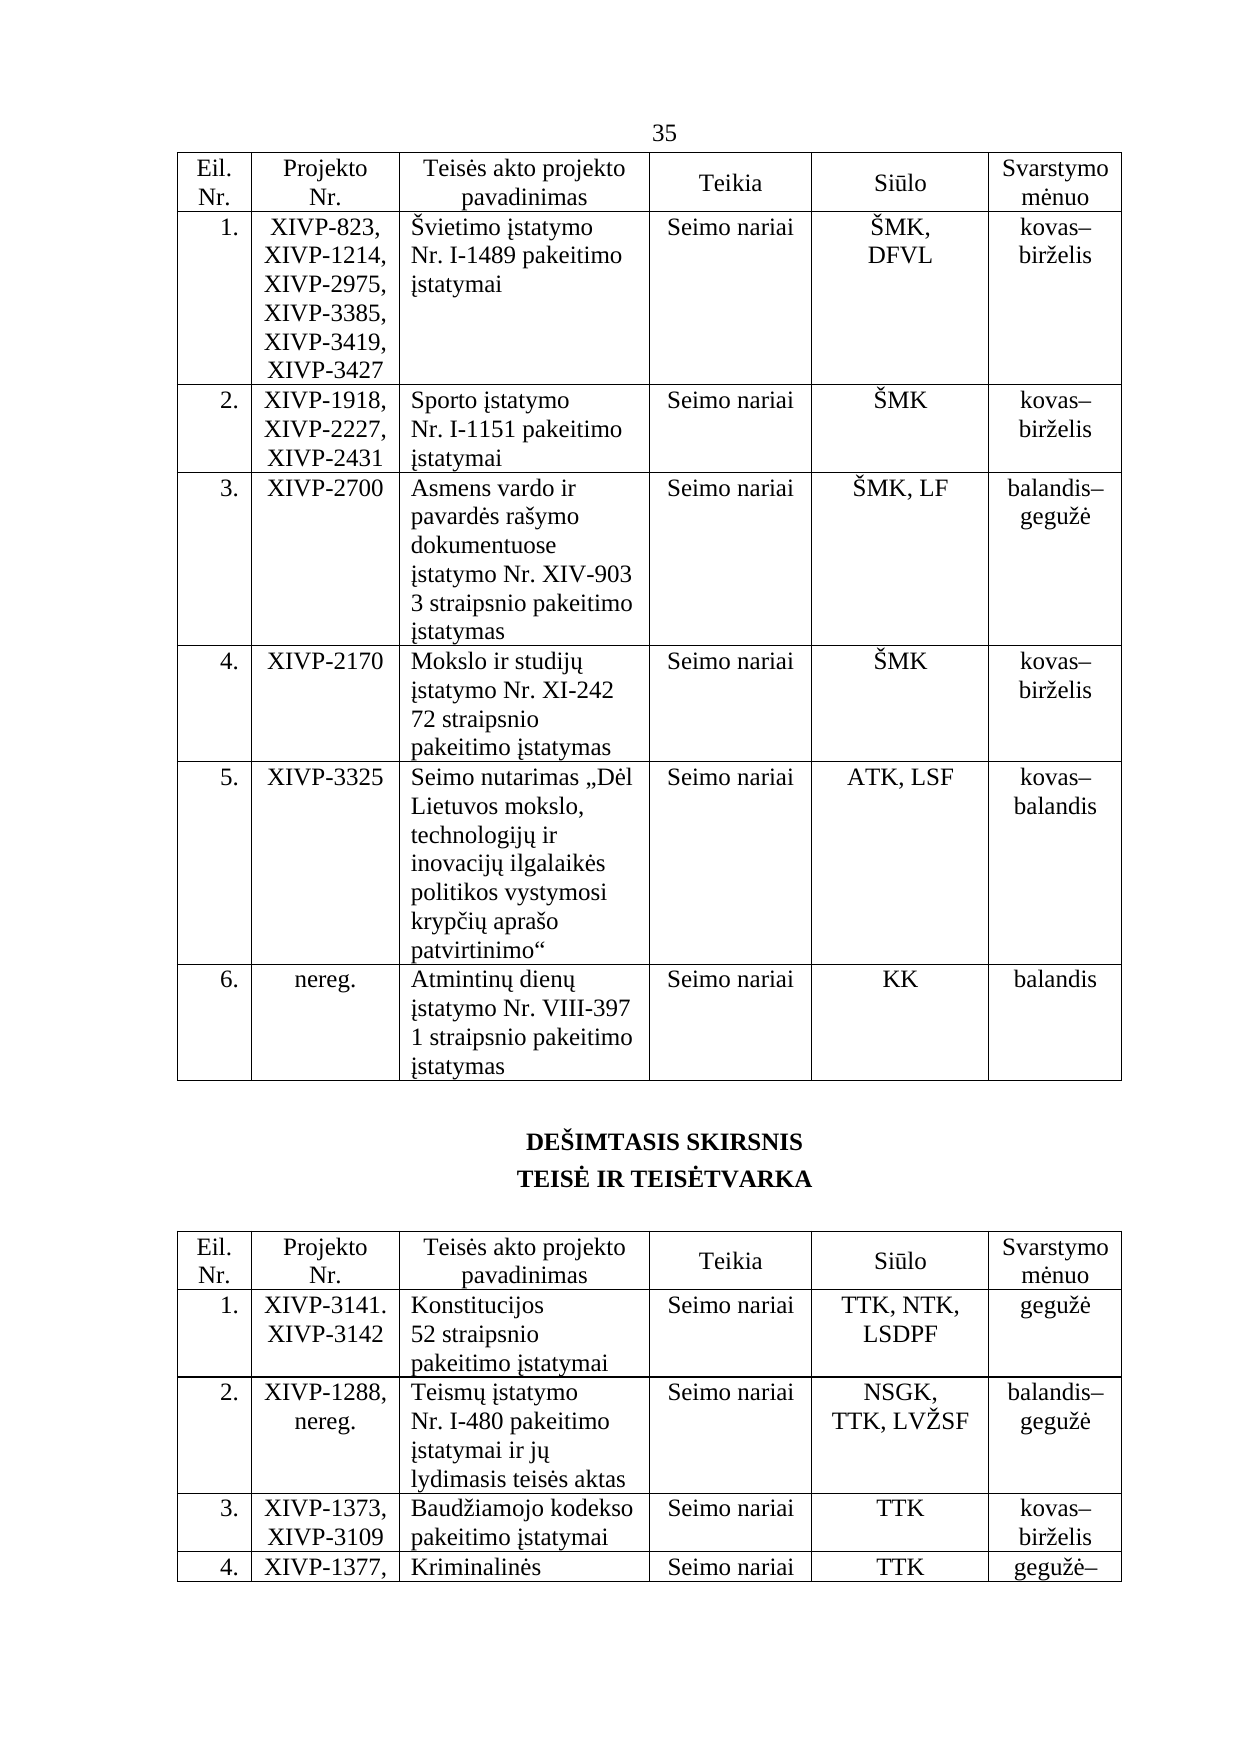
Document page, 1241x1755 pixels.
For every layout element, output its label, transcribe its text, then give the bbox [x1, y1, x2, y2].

table_cell XIVP-1373, XIVP-3109 [252, 1494, 399, 1551]
table_cell Teismų įstatymo Nr. I-480 pakeitimo įstatymai ir jų lydimasis teisės aktas [400, 1378, 649, 1492]
table_cell gegužė– [989, 1552, 1121, 1581]
table_cell XIVP-1918, XIVP-2227, XIVP-2431 [252, 385, 399, 472]
table_cell [178, 1378, 251, 1492]
table_cell [178, 385, 251, 472]
table_cell Seimo nariai [650, 1378, 811, 1492]
table_cell Seimo nariai [650, 385, 811, 472]
table_header Svarstymo mėnuo [989, 1232, 1121, 1289]
table_header Teikia [650, 1232, 811, 1289]
table_cell Seimo nariai [650, 762, 811, 963]
table_cell Seimo nariai [650, 473, 811, 645]
table_cell Seimo nariai [650, 965, 811, 1079]
table_cell ŠMK [812, 646, 988, 761]
table_cell [178, 1290, 251, 1376]
table_cell Asmens vardo ir pavardės rašymo dokumentuose įstatymo Nr. XIV-903 3 straipsnio pakeitimo įstatymas [400, 473, 649, 645]
table_cell XIVP-2170 [252, 646, 399, 761]
table_header Projekto Nr. [252, 1232, 399, 1289]
table_cell XIVP-1377, [252, 1552, 399, 1581]
table_cell XIVP-1288, nereg. [252, 1378, 399, 1492]
table_cell kovas–birželis [989, 212, 1121, 384]
text DEŠIMTASIS SKIRSNIS [177, 1118, 1152, 1156]
table_cell kovas– birželis [989, 1494, 1121, 1551]
table_cell Švietimo įstatymo Nr. I-1489 pakeitimo įstatymai [400, 212, 649, 384]
table_cell TTK [812, 1494, 988, 1551]
table_cell balandis– gegužė [989, 1378, 1121, 1492]
table_cell kovas–balandis [989, 762, 1121, 963]
table_cell [178, 1552, 251, 1581]
table_header Projekto Nr. [252, 153, 399, 211]
table_header Eil. Nr. [178, 1232, 251, 1289]
table_cell Seimo nariai [650, 1290, 811, 1376]
table_header Siūlo [812, 1232, 988, 1289]
table_cell NSGK, TTK, LVŽSF [812, 1378, 988, 1492]
table_cell [178, 646, 251, 761]
table_cell Konstitucijos 52 straipsnio pakeitimo įstatymai [400, 1290, 649, 1376]
table_cell XIVP-3325 [252, 762, 399, 963]
table_cell ATK, LSF [812, 762, 988, 963]
table_cell Seimo nutarimas „Dėl Lietuvos mokslo, technologijų ir inovacijų ilgalaikės politikos vystymosi krypčių aprašo patvirtinimo“ [400, 762, 649, 963]
table_cell kovas–birželis [989, 385, 1121, 472]
table_cell KK [812, 965, 988, 1079]
table_header Eil. Nr. [178, 153, 251, 211]
table_header Teikia [650, 153, 811, 211]
table_cell ŠMK [812, 385, 988, 472]
table_cell Kriminalinės [400, 1552, 649, 1581]
table_cell XIVP-2700 [252, 473, 399, 645]
table_cell Baudžiamojo kodekso pakeitimo įstatymai [400, 1494, 649, 1551]
table_cell XIVP-823, XIVP-1214, XIVP-2975, XIVP-3385, XIVP-3419, XIVP-3427 [252, 212, 399, 384]
table_cell TTK, NTK, LSDPF [812, 1290, 988, 1376]
table_cell Seimo nariai [650, 212, 811, 384]
table_cell balandis [989, 965, 1121, 1079]
table_cell ŠMK, DFVL [812, 212, 988, 384]
table_cell Mokslo ir studijų įstatymo Nr. XI-242 72 straipsnio pakeitimo įstatymas [400, 646, 649, 761]
table_cell [178, 473, 251, 645]
table_cell ŠMK, LF [812, 473, 988, 645]
table_cell nereg. [252, 965, 399, 1079]
table_cell Seimo nariai [650, 1494, 811, 1551]
table_header Teisės akto projekto pavadinimas [400, 153, 649, 211]
table_header Teisės akto projekto pavadinimas [400, 1232, 649, 1289]
table_cell [178, 1494, 251, 1551]
table_cell kovas–birželis [989, 646, 1121, 761]
table_cell XIVP-3141. XIVP-3142 [252, 1290, 399, 1376]
table_cell [178, 212, 251, 384]
table_cell TTK [812, 1552, 988, 1581]
table_cell [178, 762, 251, 963]
table_cell gegužė [989, 1290, 1121, 1376]
table_cell Sporto įstatymo Nr. I-1151 pakeitimo įstatymai [400, 385, 649, 472]
table_header Siūlo [812, 153, 988, 211]
table_cell Atmintinų dienų įstatymo Nr. VIII-397 1 straipsnio pakeitimo įstatymas [400, 965, 649, 1079]
table_cell Seimo nariai [650, 646, 811, 761]
text TEISĖ IR TEISĖTVARKA [177, 1156, 1152, 1193]
table_cell [178, 965, 251, 1079]
table_cell Seimo nariai [650, 1552, 811, 1581]
table_header Svarstymo mėnuo [989, 153, 1121, 211]
table_cell balandis–gegužė [989, 473, 1121, 645]
